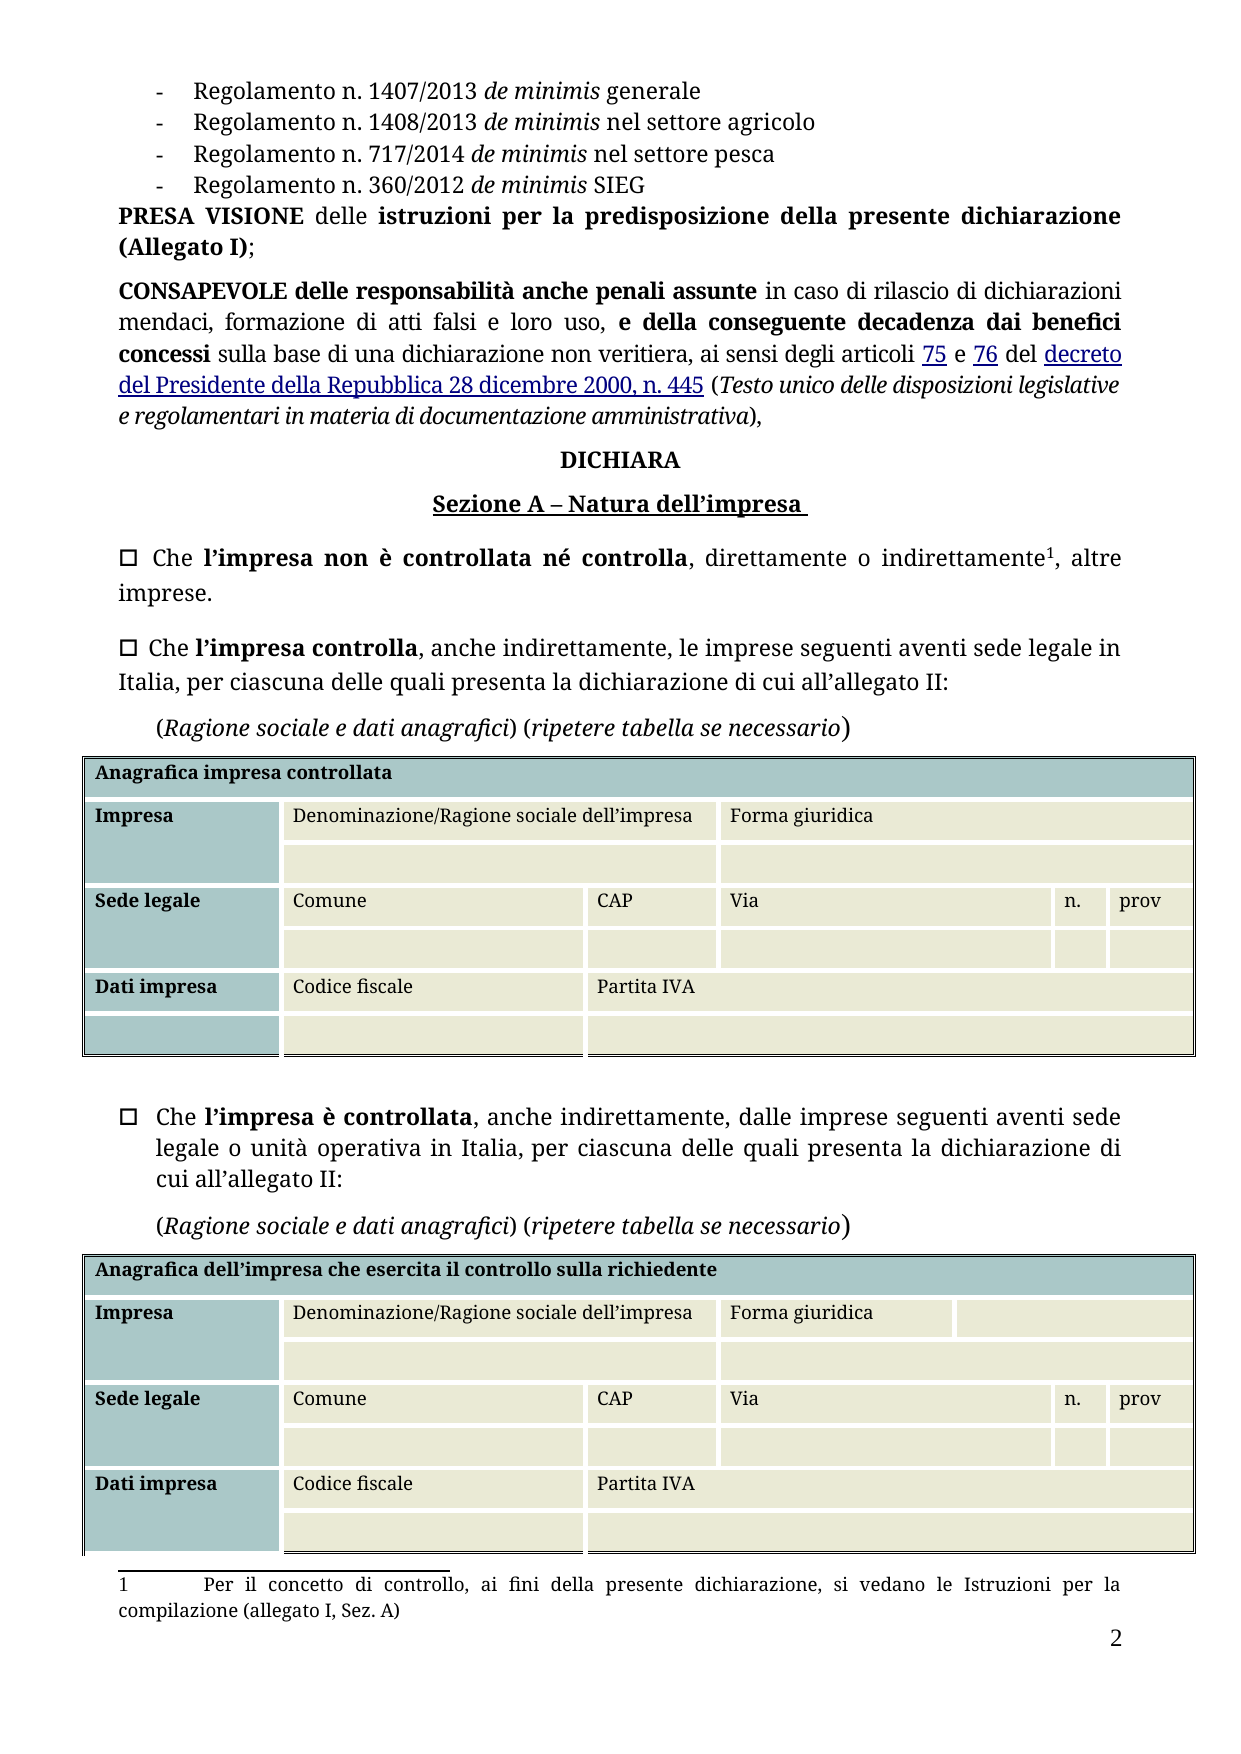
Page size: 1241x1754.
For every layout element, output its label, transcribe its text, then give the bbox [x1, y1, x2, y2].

table_cell CAP [588, 1385, 716, 1423]
table_cell Forma giuridica [721, 1300, 952, 1337]
list Regolamento n. 1407/2013 de minimis generale [156, 75, 1122, 106]
table_cell Impresa [85, 1300, 279, 1380]
table_cell Dati impresa [85, 1470, 279, 1551]
text  Che l’impresa non è controllata né controlla, direttamente o indirettamente, altre imprese. [118, 531, 1122, 608]
table_cell Partita IVA [588, 973, 1193, 1011]
table_cell CAP [588, 888, 716, 926]
table_cell [1055, 930, 1106, 968]
table_cell Codice fiscale [284, 973, 583, 1011]
table_cell Partita IVA [588, 1470, 1193, 1508]
table_cell Comune [284, 1385, 583, 1423]
table_cell Dati impresa [85, 973, 279, 1011]
table_cell [284, 1428, 583, 1466]
table_cell [721, 1342, 1193, 1380]
table_cell [721, 930, 1051, 968]
text (Ragione sociale e dati anagrafici) (ripetere tabella se necessario) [156, 1207, 1122, 1241]
text Per il concetto di controllo, ai fini della presente dichiarazione, si vedano le Istruzioni per la compilazione (allegato I, Sez. A) [118, 1572, 1122, 1623]
text (Ragione sociale e dati anagrafici) (ripetere tabella se necessario) [156, 709, 1122, 744]
table_cell [588, 930, 716, 968]
table_cell [721, 1428, 1051, 1466]
table_cell [957, 1300, 1193, 1337]
text Sezione A – Natura dell’impresa [118, 487, 1122, 519]
table_header Anagrafica impresa controllata [85, 759, 1193, 797]
table_cell [284, 930, 583, 968]
table_cell Sede legale [85, 1385, 279, 1466]
table_cell Denominazione/Ragione sociale dell’impresa [284, 1300, 716, 1337]
table_cell prov [1110, 1385, 1193, 1423]
table_cell Sede legale [85, 888, 279, 968]
table_cell Comune [284, 888, 583, 926]
table_cell n. [1055, 888, 1106, 926]
table_cell Denominazione/Ragione sociale dell’impresa [284, 802, 716, 840]
table_cell Impresa [85, 802, 279, 883]
table_cell [284, 1016, 583, 1054]
table_cell [284, 845, 716, 883]
list Che l’impresa è controllata, anche indirettamente, dalle imprese seguenti aventi sede legale o unità operativa in Italia, per ciascuna delle quali presenta la dichiarazione di cui all’allegato II: [118, 1101, 1122, 1194]
list Regolamento n. 717/2014 de minimis nel settore pesca [156, 137, 1122, 169]
table_cell [588, 1016, 1193, 1054]
text  Che l’impresa controlla, anche indirettamente, le imprese seguenti aventi sede legale in Italia, per ciascuna delle quali presenta la dichiarazione di cui all’allegato II: [118, 620, 1122, 697]
table_cell [1055, 1428, 1106, 1466]
table_cell Via [721, 1385, 1051, 1423]
table_cell [1110, 930, 1193, 968]
table_cell [588, 1428, 716, 1466]
table_cell prov [1110, 888, 1193, 926]
text CONSAPEVOLE delle responsabilità anche penali assunte in caso di rilascio di dichiarazioni mendaci, formazione di atti falsi e loro uso, e della conseguente decadenza dai benefici concessi sulla base di una dichiarazione non veritiera, ai sensi degli articoli 75 e 76 del decreto del Presidente della Repubblica 28 dicembre 2000, n. 445 (Testo unico delle disposizioni legislative e regolamentari in materia di documentazione amministrativa), [118, 275, 1122, 431]
text PRESA VISIONE delle istruzioni per la predisposizione della presente dichiarazione (Allegato I); [118, 200, 1122, 262]
table_cell n. [1055, 1385, 1106, 1423]
table_cell [588, 1513, 1193, 1551]
text DICHIARA [118, 444, 1122, 475]
list Regolamento n. 360/2012 de minimis SIEG [156, 169, 1122, 200]
table_cell [284, 1342, 716, 1380]
table_cell [85, 1016, 279, 1054]
table_cell [721, 845, 1193, 883]
table_header Anagrafica dell’impresa che esercita il controllo sulla richiedente [85, 1257, 1193, 1295]
table_cell [284, 1513, 583, 1551]
table_cell Codice fiscale [284, 1470, 583, 1508]
table_cell Forma giuridica [721, 802, 1193, 840]
table_cell Via [721, 888, 1051, 926]
list Regolamento n. 1408/2013 de minimis nel settore agricolo [156, 106, 1122, 137]
table_cell [1110, 1428, 1193, 1466]
